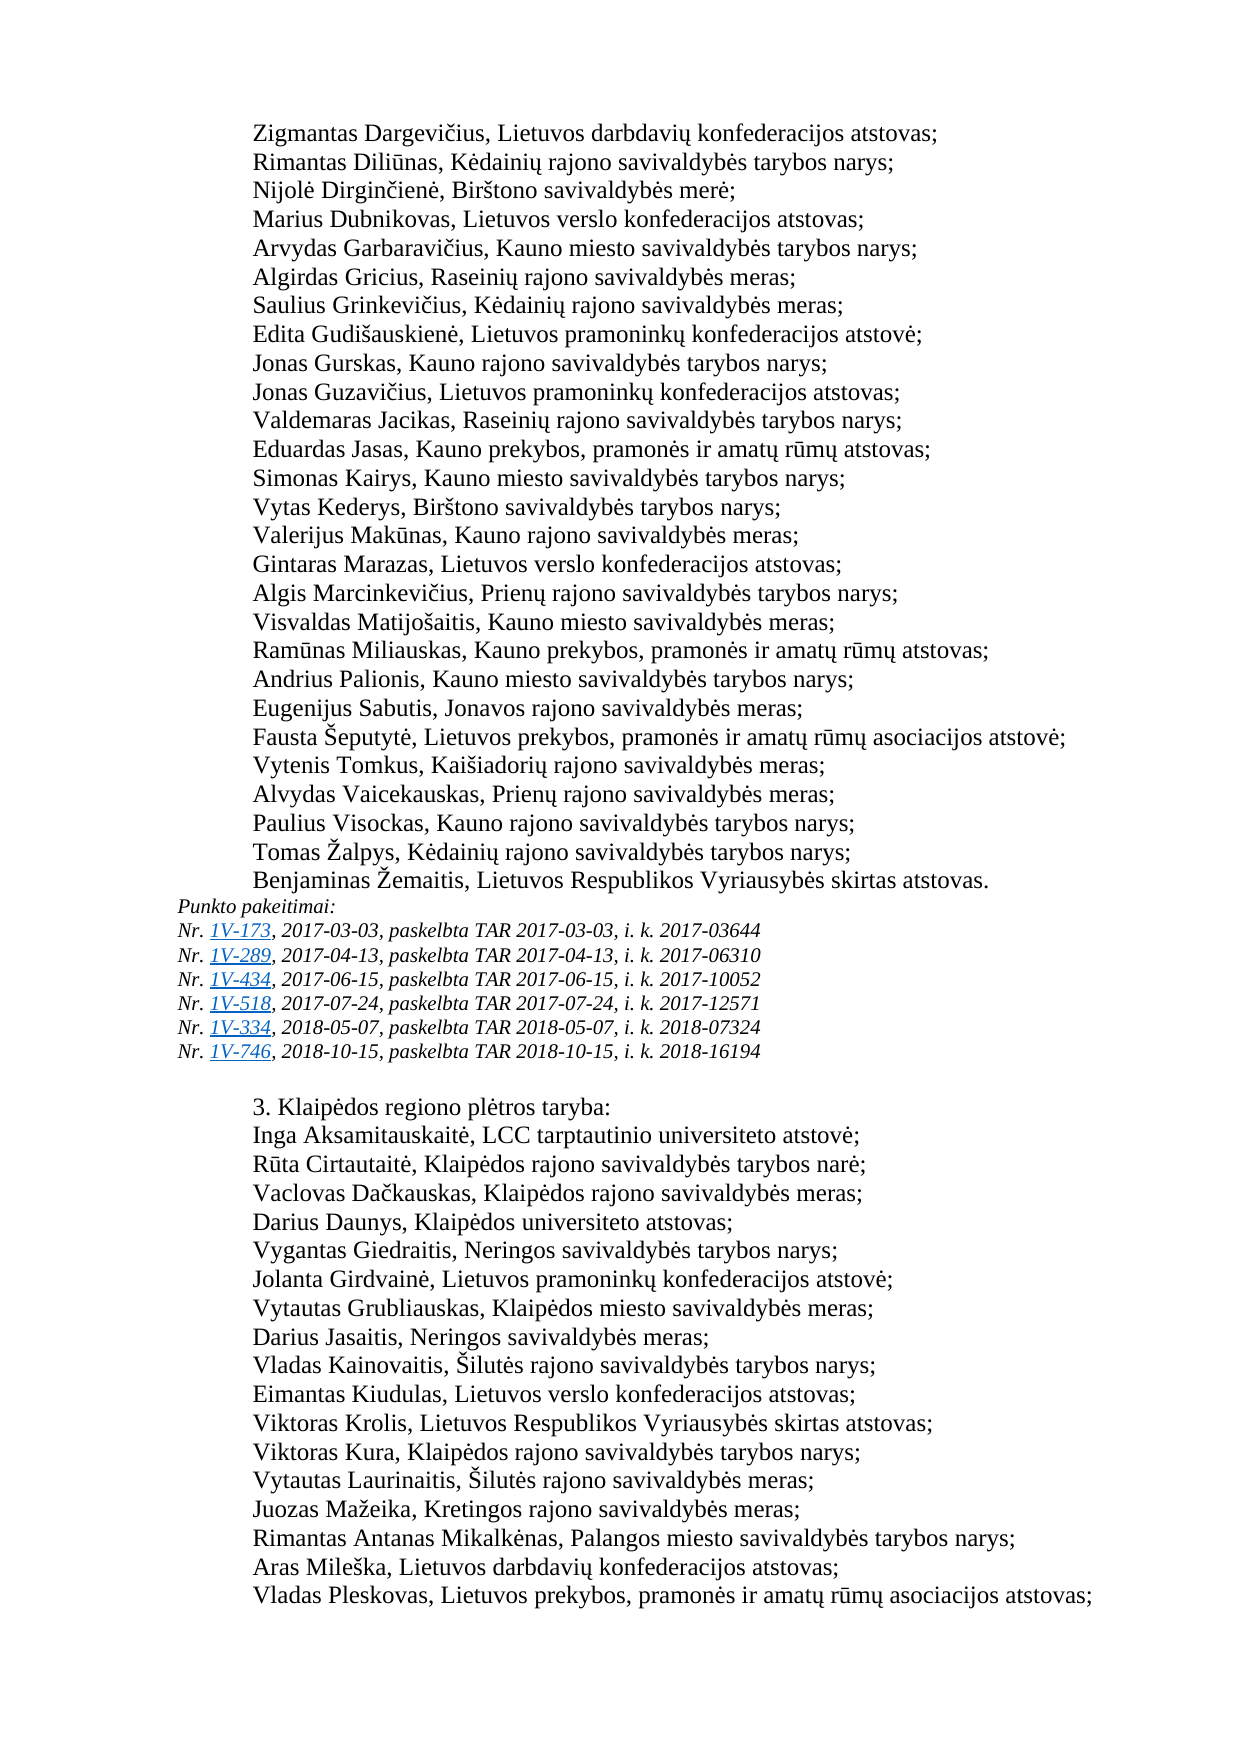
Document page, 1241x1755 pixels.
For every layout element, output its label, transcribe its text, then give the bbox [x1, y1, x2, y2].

text Eimantas Kiudulas, Lietuvos verslo konfederacijos atstovas; [177, 1379, 1181, 1408]
text Rimantas Antanas Mikalkėnas, Palangos miesto savivaldybės tarybos narys; [177, 1523, 1181, 1552]
text Vladas Pleskovas, Lietuvos prekybos, pramonės ir amatų rūmų asociacijos atstovas; [177, 1580, 1181, 1609]
text Visvaldas Matijošaitis, Kauno miesto savivaldybės meras; [177, 607, 1181, 636]
text Jolanta Girdvainė, Lietuvos pramoninkų konfederacijos atstovė; [177, 1264, 1181, 1293]
text Vytautas Laurinaitis, Šilutės rajono savivaldybės meras; [177, 1465, 1181, 1494]
text Viktoras Krolis, Lietuvos Respublikos Vyriausybės skirtas atstovas; [177, 1408, 1181, 1437]
text Edita Gudišauskienė, Lietuvos pramoninkų konfederacijos atstovė; [177, 319, 1181, 348]
text Nr. 1V-334, 2018-05-07, paskelbta TAR 2018-05-07, i. k. 2018-07324 [177, 1015, 1181, 1039]
text Nr. 1V-289, 2017-04-13, paskelbta TAR 2017-04-13, i. k. 2017-06310 [177, 942, 1181, 967]
text Punkto pakeitimai: [177, 894, 1181, 918]
text Fausta Šeputytė, Lietuvos prekybos, pramonės ir amatų rūmų asociacijos atstovė; [177, 722, 1181, 751]
text Viktoras Kura, Klaipėdos rajono savivaldybės tarybos narys; [177, 1437, 1181, 1465]
text Tomas Žalpys, Kėdainių rajono savivaldybės tarybos narys; [177, 837, 1181, 866]
text Rūta Cirtautaitė, Klaipėdos rajono savivaldybės tarybos narė; [177, 1149, 1181, 1178]
text Nr. 1V-518, 2017-07-24, paskelbta TAR 2017-07-24, i. k. 2017-12571 [177, 991, 1181, 1015]
text Darius Daunys, Klaipėdos universiteto atstovas; [177, 1207, 1181, 1235]
text Jonas Gurskas, Kauno rajono savivaldybės tarybos narys; [177, 348, 1181, 377]
text Vladas Kainovaitis, Šilutės rajono savivaldybės tarybos narys; [177, 1350, 1181, 1379]
text Vytenis Tomkus, Kaišiadorių rajono savivaldybės meras; [177, 751, 1181, 779]
text Valdemaras Jacikas, Raseinių rajono savivaldybės tarybos narys; [177, 406, 1181, 434]
text Jonas Guzavičius, Lietuvos pramoninkų konfederacijos atstovas; [177, 377, 1181, 406]
text Nr. 1V-173, 2017-03-03, paskelbta TAR 2017-03-03, i. k. 2017-03644 [177, 918, 1181, 942]
text Vygantas Giedraitis, Neringos savivaldybės tarybos narys; [177, 1235, 1181, 1264]
text Inga Aksamitauskaitė, LCC tarptautinio universiteto atstovė; [177, 1120, 1181, 1149]
text Nr. 1V-434, 2017-06-15, paskelbta TAR 2017-06-15, i. k. 2017-10052 [177, 967, 1181, 991]
text Marius Dubnikovas, Lietuvos verslo konfederacijos atstovas; [177, 204, 1181, 233]
text Ramūnas Miliauskas, Kauno prekybos, pramonės ir amatų rūmų atstovas; [177, 636, 1181, 664]
text Darius Jasaitis, Neringos savivaldybės meras; [177, 1322, 1181, 1350]
text Vytas Kederys, Birštono savivaldybės tarybos narys; [177, 492, 1181, 521]
text Vaclovas Dačkauskas, Klaipėdos rajono savivaldybės meras; [177, 1178, 1181, 1207]
text Simonas Kairys, Kauno miesto savivaldybės tarybos narys; [177, 463, 1181, 492]
text Arvydas Garbaravičius, Kauno miesto savivaldybės tarybos narys; [177, 233, 1181, 262]
text Algirdas Gricius, Raseinių rajono savivaldybės meras; [177, 262, 1181, 291]
text Nijolė Dirginčienė, Birštono savivaldybės merė; [177, 176, 1181, 204]
text Valerijus Makūnas, Kauno rajono savivaldybės meras; [177, 521, 1181, 549]
text Benjaminas Žemaitis, Lietuvos Respublikos Vyriausybės skirtas atstovas. [177, 866, 1181, 894]
text Eduardas Jasas, Kauno prekybos, pramonės ir amatų rūmų atstovas; [177, 434, 1181, 463]
text Paulius Visockas, Kauno rajono savivaldybės tarybos narys; [177, 808, 1181, 837]
text Algis Marcinkevičius, Prienų rajono savivaldybės tarybos narys; [177, 578, 1181, 607]
text Saulius Grinkevičius, Kėdainių rajono savivaldybės meras; [177, 291, 1181, 319]
text Eugenijus Sabutis, Jonavos rajono savivaldybės meras; [177, 693, 1181, 722]
text Zigmantas Dargevičius, Lietuvos darbdavių konfederacijos atstovas; [177, 118, 1181, 147]
text Gintaras Marazas, Lietuvos verslo konfederacijos atstovas; [177, 549, 1181, 578]
text 3. Klaipėdos regiono plėtros taryba: [177, 1092, 1181, 1120]
text Juozas Mažeika, Kretingos rajono savivaldybės meras; [177, 1494, 1181, 1523]
text Vytautas Grubliauskas, Klaipėdos miesto savivaldybės meras; [177, 1293, 1181, 1322]
text Rimantas Diliūnas, Kėdainių rajono savivaldybės tarybos narys; [177, 147, 1181, 176]
text Andrius Palionis, Kauno miesto savivaldybės tarybos narys; [177, 664, 1181, 693]
text Nr. 1V-746, 2018-10-15, paskelbta TAR 2018-10-15, i. k. 2018-16194 [177, 1039, 1181, 1063]
text Alvydas Vaicekauskas, Prienų rajono savivaldybės meras; [177, 779, 1181, 808]
text Aras Mileška, Lietuvos darbdavių konfederacijos atstovas; [177, 1552, 1181, 1580]
